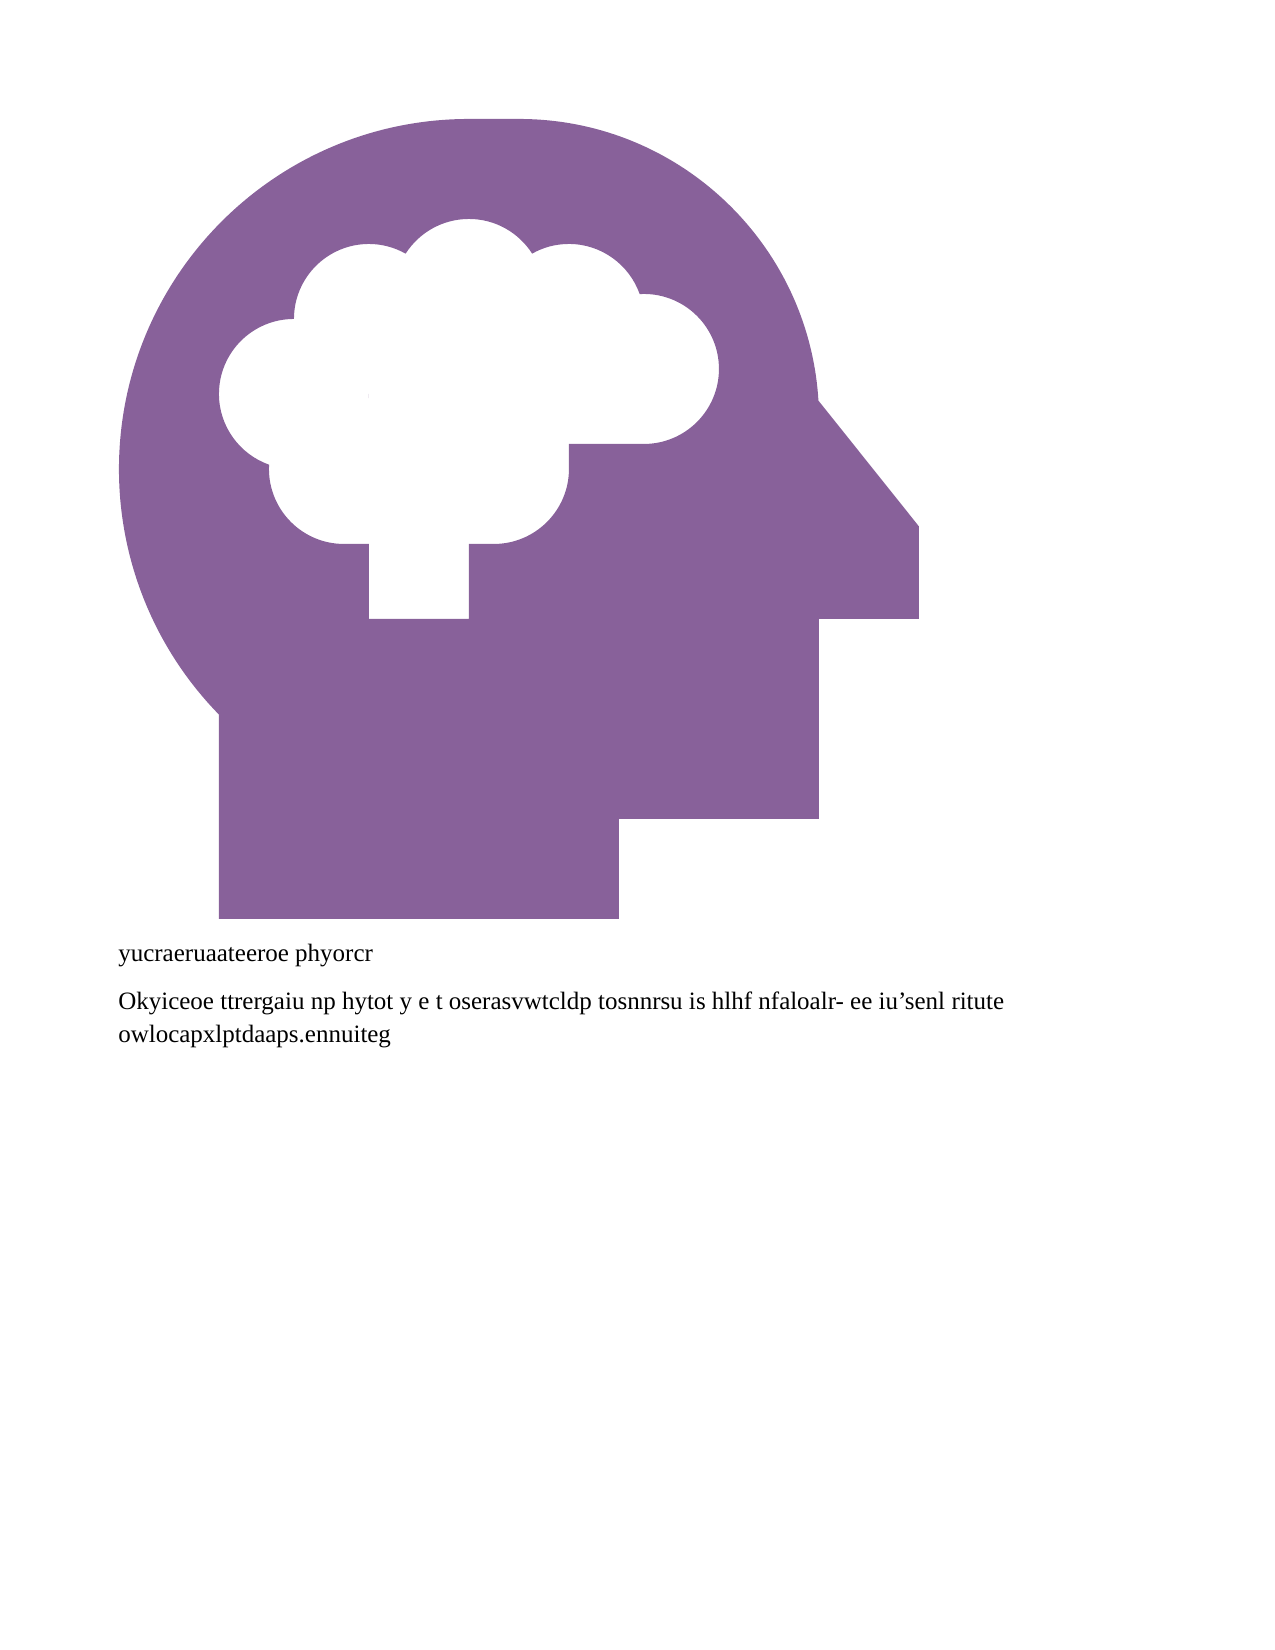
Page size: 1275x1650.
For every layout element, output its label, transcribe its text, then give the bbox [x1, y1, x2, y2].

text Okyiceoe ttrergaiu np hytot y e t oserasvwtcldp tosnnrsu is hlhf nfaloalr- ee iu’senl ritute owlocapxlptdaaps.ennuiteg [118, 986, 1157, 1048]
text yucraeruaateeroe phyorcr [118, 938, 1157, 967]
